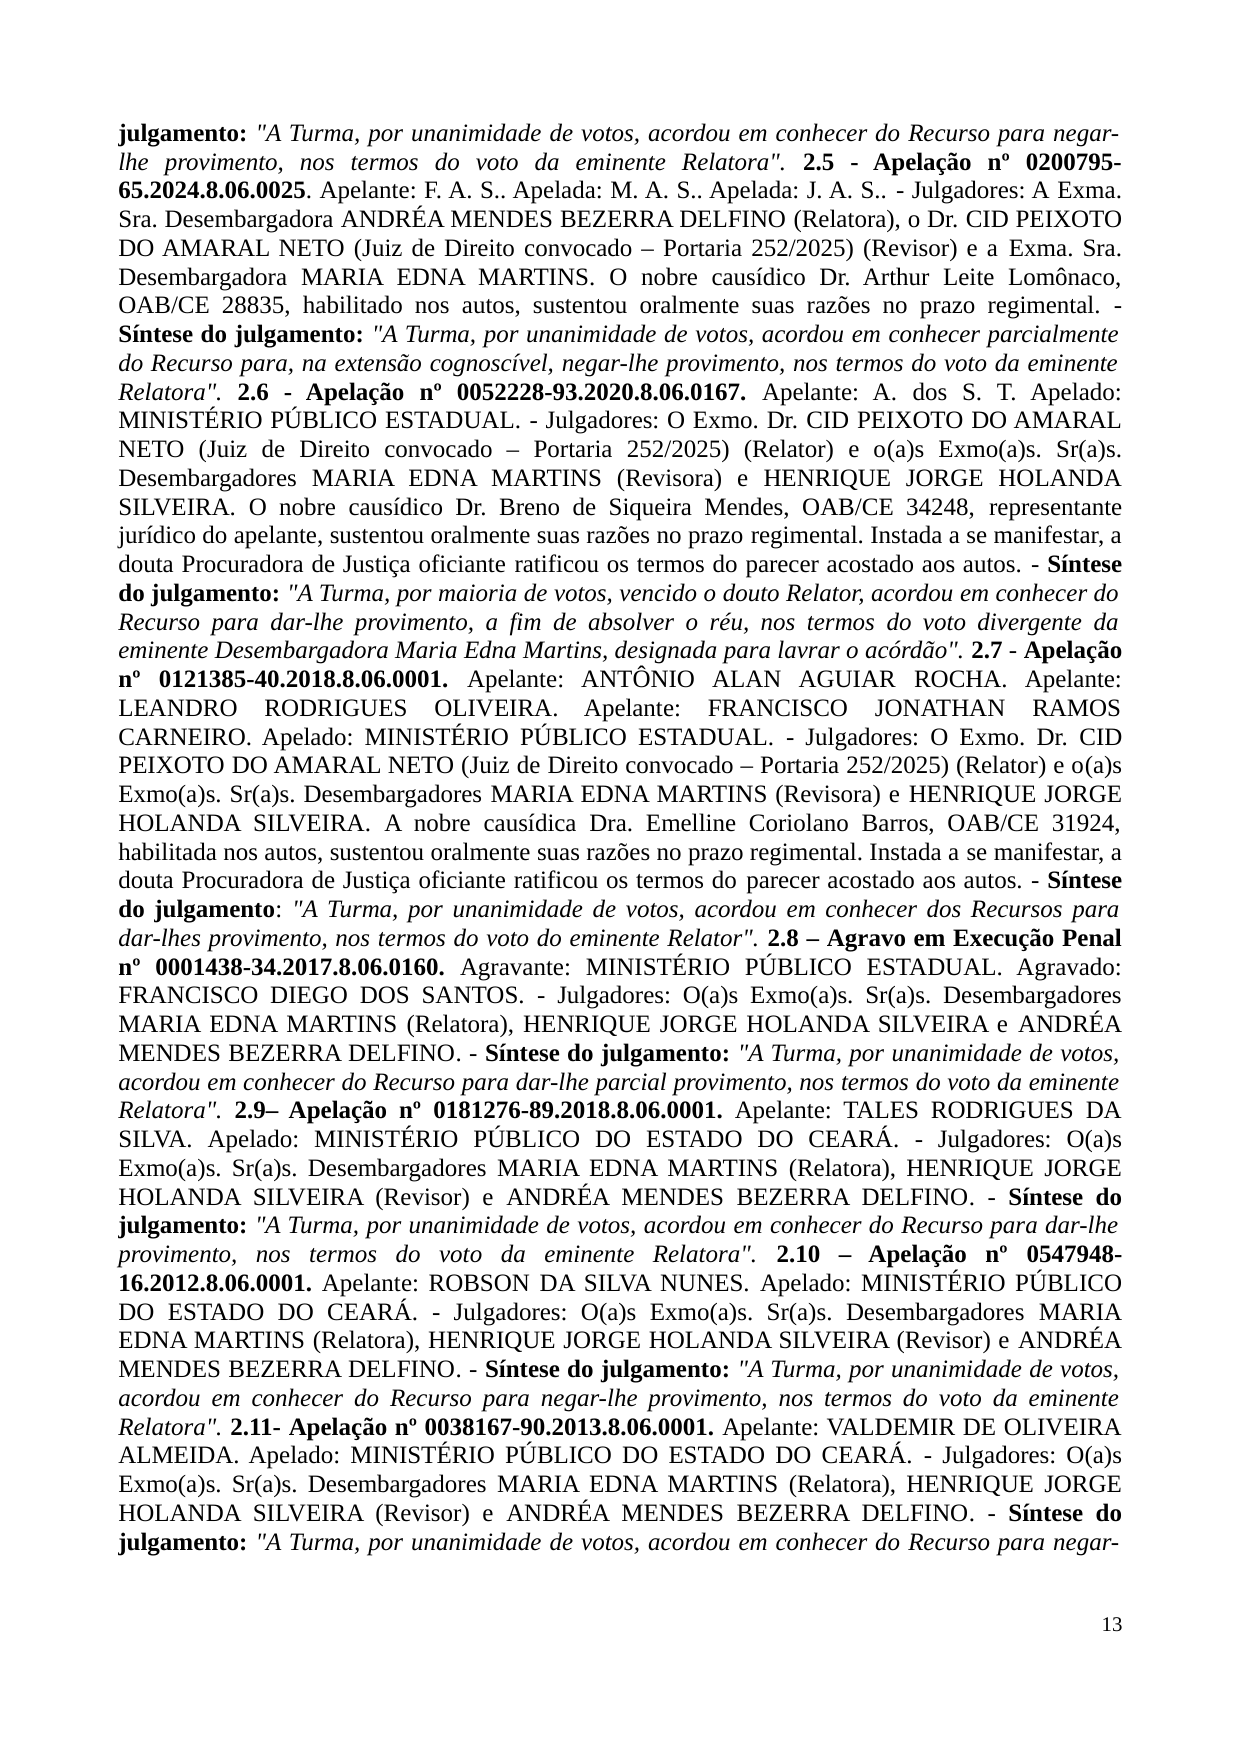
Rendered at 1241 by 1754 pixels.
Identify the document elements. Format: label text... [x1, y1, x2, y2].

text julgamento: "A Turma, por unanimidade de votos, acordou em conhecer do Recurso para negar-lhe provimento, nos termos do voto da eminente Relatora". 2.5 - Apelação nº 0200795-65.2024.8.06.0025. Apelante: F. A. S.. Apelada: M. A. S.. Apelada: J. A. S.. - Julgadores: A Exma. Sra. Desembargadora ANDRÉA MENDES BEZERRA DELFINO (Relatora), o Dr. CID PEIXOTO DO AMARAL NETO (Juiz de Direito convocado – Portaria 252/2025) (Revisor) e a Exma. Sra. Desembargadora MARIA EDNA MARTINS. O nobre causídico Dr. Arthur Leite Lomônaco, OAB/CE 28835, habilitado nos autos, sustentou oralmente suas razões no prazo regimental. - Síntese do julgamento: "A Turma, por unanimidade de votos, acordou em conhecer parcialmente do Recurso para, na extensão cognoscível, negar-lhe provimento, nos termos do voto da eminente Relatora". 2.6 - Apelação nº 0052228-93.2020.8.06.0167. Apelante: A. dos S. T. Apelado: MINISTÉRIO PÚBLICO ESTADUAL. - Julgadores: O Exmo. Dr. CID PEIXOTO DO AMARAL NETO (Juiz de Direito convocado – Portaria 252/2025) (Relator) e o(a)s Exmo(a)s. Sr(a)s. Desembargadores MARIA EDNA MARTINS (Revisora) e HENRIQUE JORGE HOLANDA SILVEIRA. O nobre causídico Dr. Breno de Siqueira Mendes, OAB/CE 34248, representante jurídico do apelante, sustentou oralmente suas razões no prazo regimental. Instada a se manifestar, a douta Procuradora de Justiça oficiante ratificou os termos do parecer acostado aos autos. - Síntese do julgamento: "A Turma, por maioria de votos, vencido o douto Relator, acordou em conhecer do Recurso para dar-lhe provimento, a fim de absolver o réu, nos termos do voto divergente da eminente Desembargadora Maria Edna Martins, designada para lavrar o acórdão". 2.7 - Apelação nº 0121385-40.2018.8.06.0001. Apelante: ANTÔNIO ALAN AGUIAR ROCHA. Apelante: LEANDRO RODRIGUES OLIVEIRA. Apelante: FRANCISCO JONATHAN RAMOS CARNEIRO. Apelado: MINISTÉRIO PÚBLICO ESTADUAL. - Julgadores: O Exmo. Dr. CID PEIXOTO DO AMARAL NETO (Juiz de Direito convocado – Portaria 252/2025) (Relator) e o(a)s Exmo(a)s. Sr(a)s. Desembargadores MARIA EDNA MARTINS (Revisora) e HENRIQUE JORGE HOLANDA SILVEIRA. A nobre causídica Dra. Emelline Coriolano Barros, OAB/CE 31924, habilitada nos autos, sustentou oralmente suas razões no prazo regimental. Instada a se manifestar, a douta Procuradora de Justiça oficiante ratificou os termos do parecer acostado aos autos. - Síntese do julgamento: "A Turma, por unanimidade de votos, acordou em conhecer dos Recursos para dar-lhes provimento, nos termos do voto do eminente Relator". 2.8 – Agravo em Execução Penal nº 0001438-34.2017.8.06.0160. Agravante: MINISTÉRIO PÚBLICO ESTADUAL. Agravado: FRANCISCO DIEGO DOS SANTOS. - Julgadores: O(a)s Exmo(a)s. Sr(a)s. Desembargadores MARIA EDNA MARTINS (Relatora), HENRIQUE JORGE HOLANDA SILVEIRA e ANDRÉA MENDES BEZERRA DELFINO. - Síntese do julgamento: "A Turma, por unanimidade de votos, acordou em conhecer do Recurso para dar-lhe parcial provimento, nos termos do voto da eminente Relatora". 2.9– Apelação nº 0181276-89.2018.8.06.0001. Apelante: TALES RODRIGUES DA SILVA. Apelado: MINISTÉRIO PÚBLICO DO ESTADO DO CEARÁ. - Julgadores: O(a)s Exmo(a)s. Sr(a)s. Desembargadores MARIA EDNA MARTINS (Relatora), HENRIQUE JORGE HOLANDA SILVEIRA (Revisor) e ANDRÉA MENDES BEZERRA DELFINO. - Síntese do julgamento: "A Turma, por unanimidade de votos, acordou em conhecer do Recurso para dar-lhe provimento, nos termos do voto da eminente Relatora". 2.10 – Apelação nº 0547948-16.2012.8.06.0001. Apelante: ROBSON DA SILVA NUNES. Apelado: MINISTÉRIO PÚBLICO DO ESTADO DO CEARÁ. - Julgadores: O(a)s Exmo(a)s. Sr(a)s. Desembargadores MARIA EDNA MARTINS (Relatora), HENRIQUE JORGE HOLANDA SILVEIRA (Revisor) e ANDRÉA MENDES BEZERRA DELFINO. - Síntese do julgamento: "A Turma, por unanimidade de votos, acordou em conhecer do Recurso para negar-lhe provimento, nos termos do voto da eminente Relatora". 2.11- Apelação nº 0038167-90.2013.8.06.0001. Apelante: VALDEMIR DE OLIVEIRA ALMEIDA. Apelado: MINISTÉRIO PÚBLICO DO ESTADO DO CEARÁ. - Julgadores: O(a)s Exmo(a)s. Sr(a)s. Desembargadores MARIA EDNA MARTINS (Relatora), HENRIQUE JORGE HOLANDA SILVEIRA (Revisor) e ANDRÉA MENDES BEZERRA DELFINO. - Síntese do julgamento: "A Turma, por unanimidade de votos, acordou em conhecer do Recurso para negar- [118, 118, 1122, 1556]
